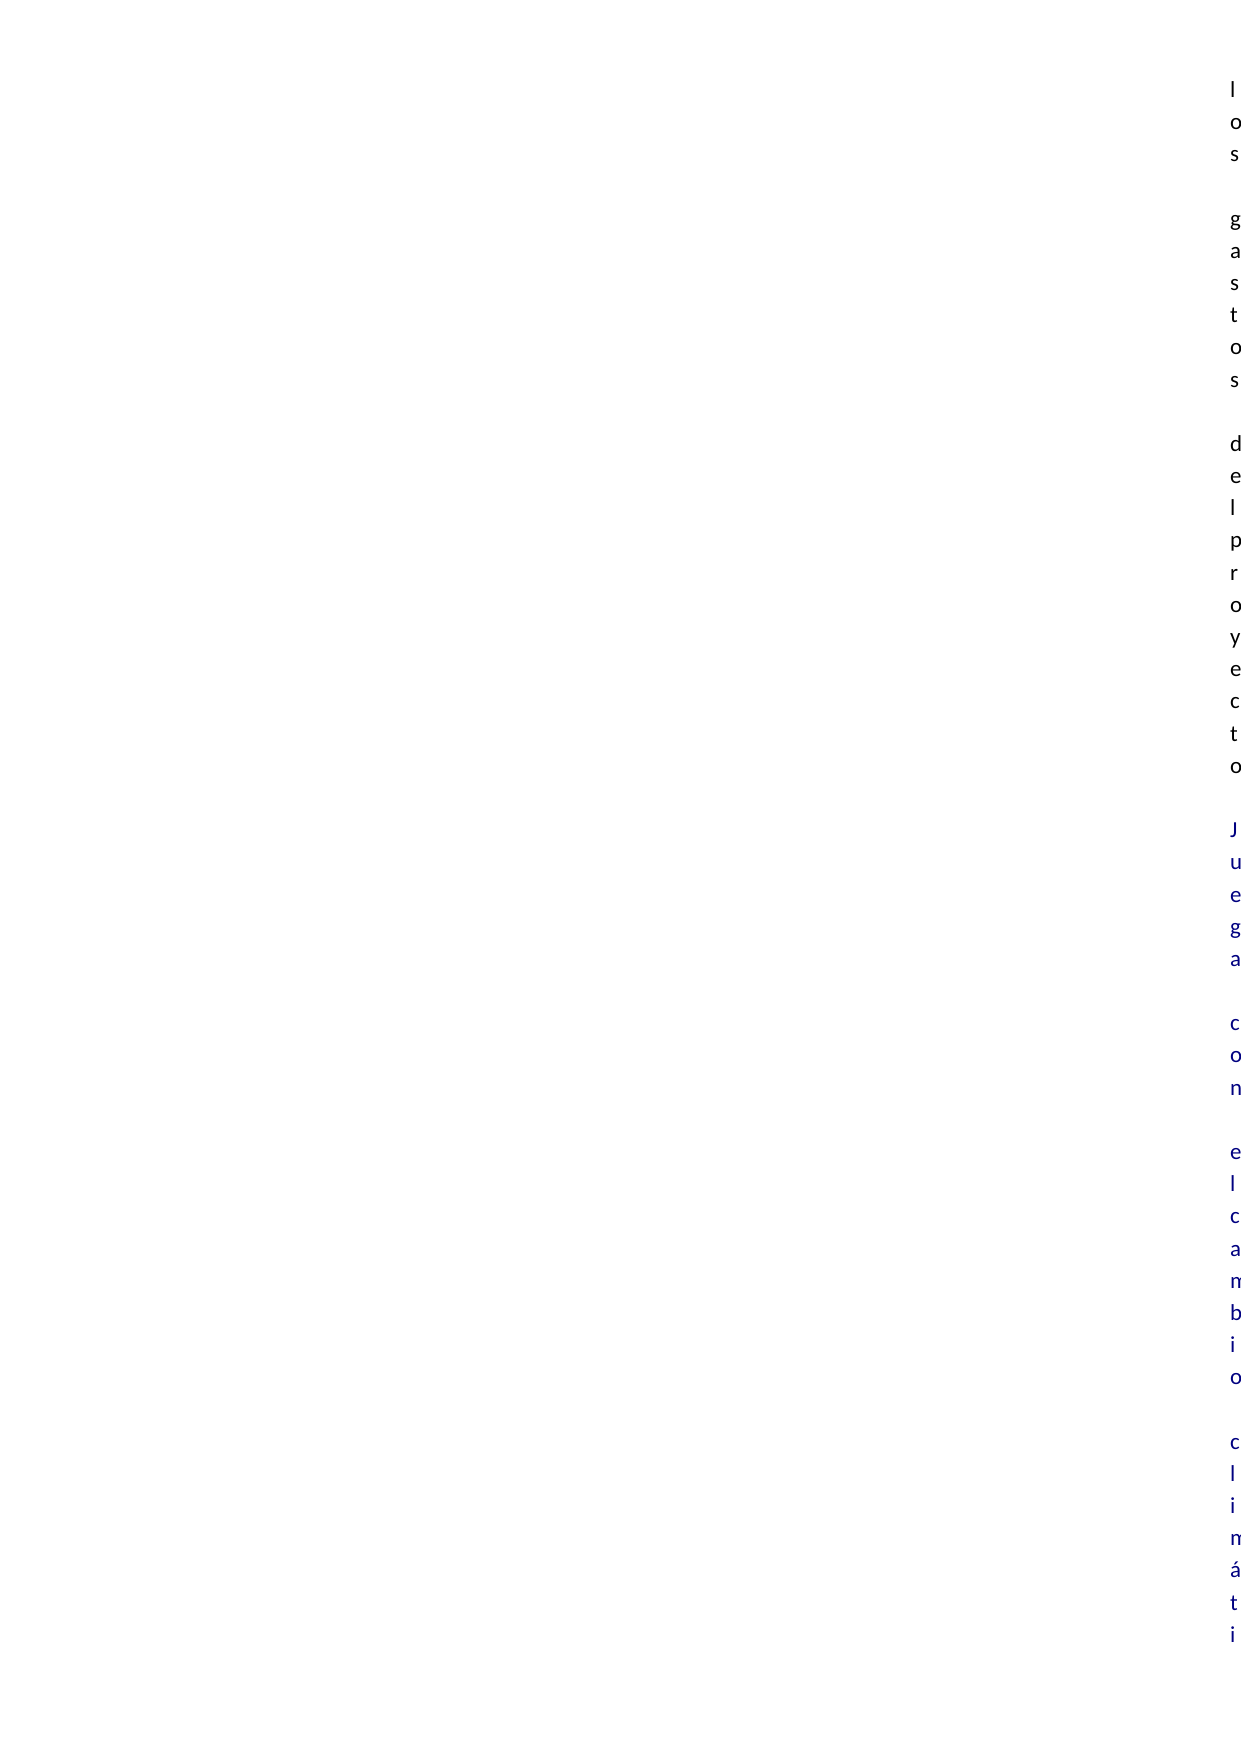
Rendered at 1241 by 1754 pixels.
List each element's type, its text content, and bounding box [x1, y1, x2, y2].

list Cabildo de Gran Canaria. Convocatoria de proyectos de carácter singular del Cabildo de Gran Canaria. El importe concedido ascendió a 3.636,41 € para sufragar parte de los gastos del proyecto Juega con el cambio climático y ganarás en enfermedades. [1163, 75, 1237, 1648]
